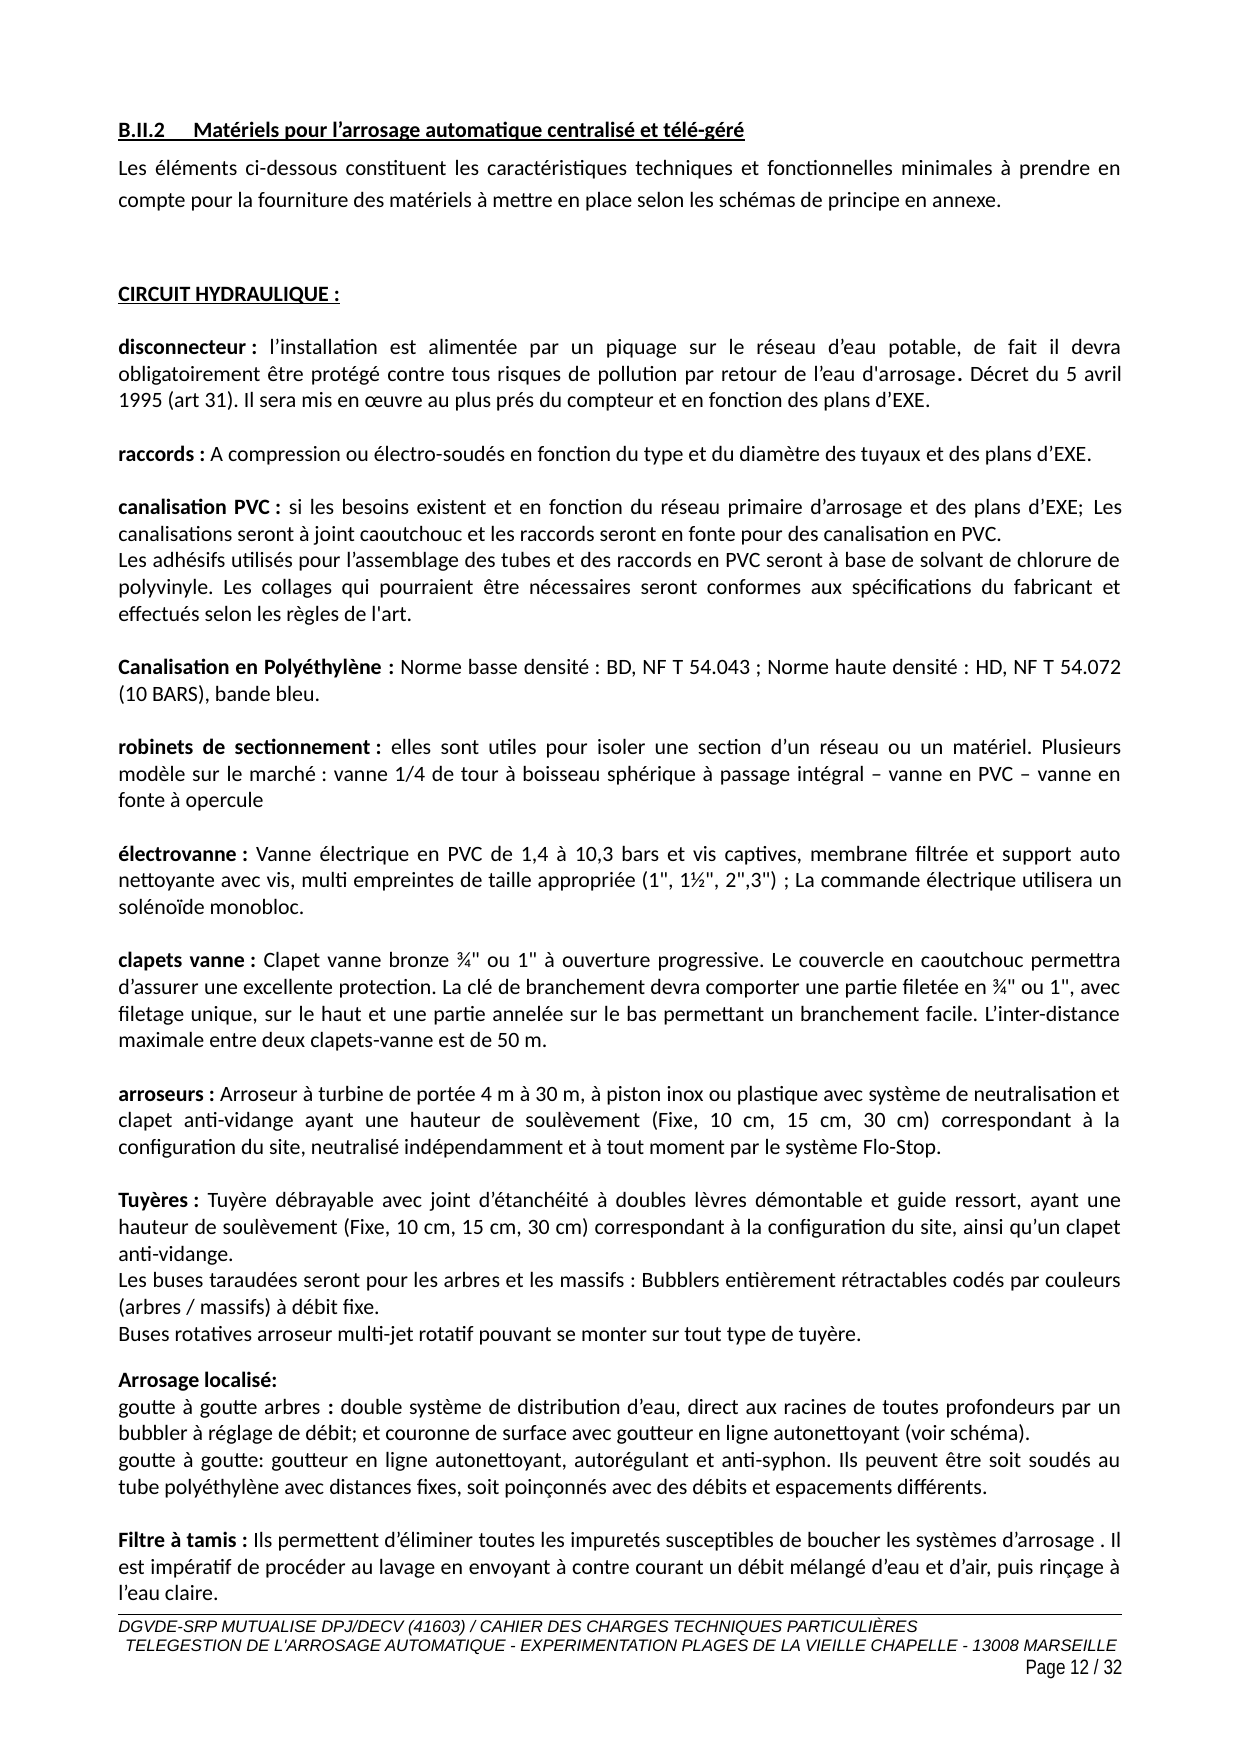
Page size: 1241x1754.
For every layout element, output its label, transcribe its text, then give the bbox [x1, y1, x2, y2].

text arroseurs : Arroseur à turbine de portée 4 m à 30 m, à piston inox ou plastique avec système de neutralisation et clapet anti-vidange ayant une hauteur de soulèvement (Fixe, 10 cm, 15 cm, 30 cm) correspondant à la configuration du site, neutralisé indépendamment et à tout moment par le système Flo-Stop. [118, 1080, 1122, 1160]
text CIRCUIT HYDRAULIQUE : [118, 280, 1122, 306]
text goutte à goutte arbres : double système de distribution d’eau, direct aux racines de toutes profondeurs par un bubbler à réglage de débit; et couronne de surface avec goutteur en ligne autonettoyant (voir schéma). [118, 1393, 1122, 1446]
text électrovanne : Vanne électrique en PVC de 1,4 à 10,3 bars et vis captives, membrane filtrée et support auto nettoyante avec vis, multi empreintes de taille appropriée (1", 1½", 2",3") ; La commande électrique utilisera un solénoïde monobloc. [118, 840, 1122, 920]
text canalisation PVC : si les besoins existent et en fonction du réseau primaire d’arrosage et des plans d’EXE; Les canalisations seront à joint caoutchouc et les raccords seront en fonte pour des canalisation en PVC. [118, 493, 1122, 546]
text Les buses taraudées seront pour les arbres et les massifs : Bubblers entièrement rétractables codés par couleurs (arbres / massifs) à débit fixe. [118, 1266, 1122, 1320]
text Arrosage localisé: [118, 1366, 1122, 1393]
subtitle B.II.2 Matériels pour l’arrosage automatique centralisé et télé-géré [118, 116, 1122, 143]
text robinets de sectionnement : elles sont utiles pour isoler une section d’un réseau ou un matériel. Plusieurs modèle sur le marché : vanne 1/4 de tour à boisseau sphérique à passage intégral – vanne en PVC – vanne en fonte à opercule [118, 733, 1122, 813]
text goutte à goutte: goutteur en ligne autonettoyant, autorégulant et anti-syphon. Ils peuvent être soit soudés au tube polyéthylène avec distances fixes, soit poinçonnés avec des débits et espacements différents. [118, 1446, 1122, 1499]
text Les éléments ci-dessous constituent les caractéristiques techniques et fonctionnelles minimales à prendre en compte pour la fourniture des matériels à mettre en place selon les schémas de principe en annexe. [118, 154, 1122, 213]
text clapets vanne : Clapet vanne bronze ¾" ou 1" à ouverture progressive. Le couvercle en caoutchouc permettra d’assurer une excellente protection. La clé de branchement devra comporter une partie filetée en ¾" ou 1", avec filetage unique, sur le haut et une partie annelée sur le bas permettant un branchement facile. L’inter-distance maximale entre deux clapets-vanne est de 50 m. [118, 946, 1122, 1053]
text Filtre à tamis : Ils permettent d’éliminer toutes les impuretés susceptibles de boucher les systèmes d’arrosage . Il est impératif de procéder au lavage en envoyant à contre courant un débit mélangé d’eau et d’air, puis rinçage à l’eau claire. [118, 1526, 1122, 1606]
text Les adhésifs utilisés pour l’assemblage des tubes et des raccords en PVC seront à base de solvant de chlorure de polyvinyle. Les collages qui pourraient être nécessaires seront conformes aux spécifications du fabricant et effectués selon les règles de l'art. [118, 546, 1122, 626]
text Buses rotatives arroseur multi-jet rotatif pouvant se monter sur tout type de tuyère. [118, 1320, 1122, 1346]
text raccords : A compression ou électro-soudés en fonction du type et du diamètre des tuyaux et des plans d’EXE. [118, 440, 1122, 466]
text disconnecteur : l’installation est alimentée par un piquage sur le réseau d’eau potable, de fait il devra obligatoirement être protégé contre tous risques de pollution par retour de l’eau d'arrosage. Décret du 5 avril 1995 (art 31). Il sera mis en œuvre au plus prés du compteur et en fonction des plans d’EXE. [118, 333, 1122, 413]
text Tuyères : Tuyère débrayable avec joint d’étanchéité à doubles lèvres démontable et guide ressort, ayant une hauteur de soulèvement (Fixe, 10 cm, 15 cm, 30 cm) correspondant à la configuration du site, ainsi qu’un clapet anti-vidange. [118, 1186, 1122, 1266]
text Canalisation en Polyéthylène : Norme basse densité : BD, NF T 54.043 ; Norme haute densité : HD, NF T 54.072 (10 BARS), bande bleu. [118, 653, 1122, 706]
